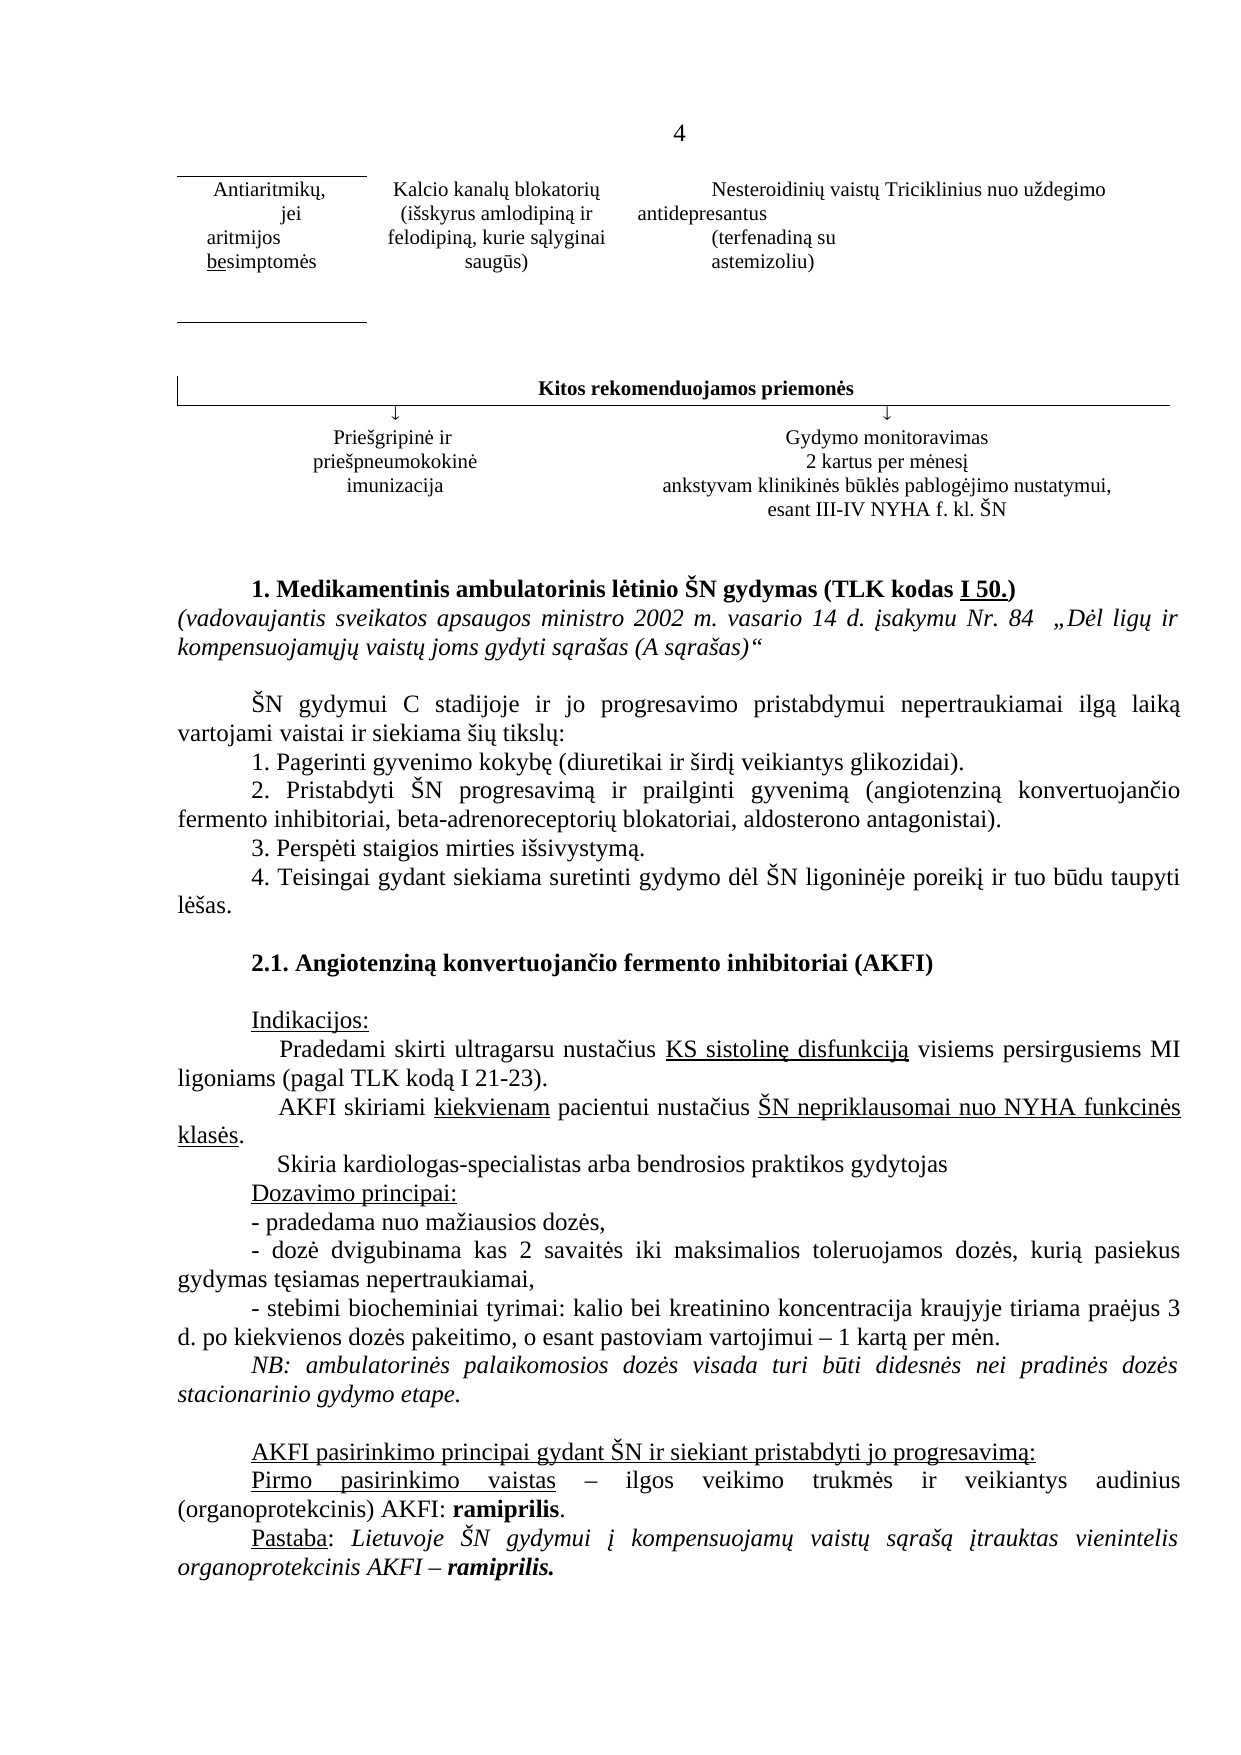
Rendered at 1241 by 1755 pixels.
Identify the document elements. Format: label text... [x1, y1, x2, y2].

table_cell Kalcio kanalų blokatorių (išskyrus amlodipiną ir felodipiną, kurie sąlyginai saugūs) [367, 176, 626, 322]
table_cell [1150, 406, 1170, 546]
text Pastaba: Lietuvoje ŠN gydymui į kompensuojamų vaistų sąrašą įtrauktas vienintelis organoprotekcinis AKFI – ramiprilis. [177, 1523, 1181, 1581]
text  Pradedami skirti ultragarsu nustačius KS sistolinę disfunkciją visiems persirgusiems MI ligoniams (pagal TLK kodą I 21-23). [177, 1034, 1181, 1092]
text ŠN gydymui C stadijoje ir jo progresavimo pristabdymui nepertraukiamai ilgą laiką vartojami vaistai ir siekiama šių tikslų: [177, 689, 1181, 747]
text - stebimi biocheminiai tyrimai: kalio bei kreatinino koncentracija kraujyje tiriama praėjus 3 d. po kiekvienos dozės pakeitimo, o esant pastoviam vartojimui – 1 kartą per mėn. [177, 1293, 1181, 1351]
table_header [178, 376, 222, 405]
table_header Kitos rekomenduojamos priemonės [222, 376, 1170, 405]
text (vadovaujantis sveikatos apsaugos ministro 2002 m. vasario 14 d. įsakymu Nr. 84 „Dėl ligų ir kompensuojamųjų vaistų joms gydyti sąrašas (A sąrašas)“ [177, 603, 1181, 661]
table_cell [367, 322, 626, 347]
text 1. Medikamentinis ambulatorinis lėtinio ŠN gydymas (TLK kodas I 50.) [177, 574, 1181, 603]
table_cell [626, 322, 1182, 347]
table_cell  Gydymo monitoravimas 2 kartus per mėnesį ankstyvam klinikinės būklės pablogėjimo nustatymui, esant III-IV NYHA f. kl. ŠN [624, 406, 1150, 546]
text  Skiria kardiologas-specialistas arba bendrosios praktikos gydytojas [177, 1149, 1181, 1178]
text Pirmo pasirinkimo vaistas – ilgos veikimo trukmės ir veikiantys audinius (organoprotekcinis) AKFI: ramiprilis. [177, 1466, 1181, 1523]
table_header [166, 376, 177, 405]
text - pradedama nuo mažiausios dozės, [177, 1207, 1181, 1236]
text Dozavimo principai: [177, 1178, 1181, 1207]
text 4. Teisingai gydant siekiama suretinti gydymo dėl ŠN ligoninėje poreikį ir tuo būdu taupyti lėšas. [177, 862, 1181, 919]
table_cell Antiaritmikų, jei aritmijos besimptomės [177, 177, 367, 322]
text 3. Perspėti staigios mirties išsivystymą. [177, 833, 1181, 862]
text 1. Pagerinti gyvenimo kokybę (diuretikai ir širdį veikiantys glikozidai). [177, 747, 1181, 776]
text  AKFI skiriami kiekvienam pacientui nustačius ŠN nepriklausomai nuo NYHA funkcinės klasės. [177, 1092, 1181, 1149]
text Indikacijos: [177, 1006, 1181, 1034]
text 2.1. Angiotenziną konvertuojančio fermento inhibitoriai (AKFI) [177, 948, 1181, 977]
text AKFI pasirinkimo principai gydant ŠN ir siekiant pristabdyti jo progresavimą: [177, 1437, 1181, 1466]
text 2. Pristabdyti ŠN progresavimą ir prailginti gyvenimą (angiotenziną konvertuojančio fermento inhibitoriai, beta-adrenoreceptorių blokatoriai, aldosterono antagonistai). [177, 776, 1181, 833]
table_cell  Priešgripinė ir priešpneumokokinė imunizacija [166, 405, 624, 546]
text NB: ambulatorinės palaikomosios dozės visada turi būti didesnės nei pradinės dozės stacionarinio gydymo etape. [177, 1351, 1181, 1408]
table_cell Nesteroidinių vaistų Triciklinius nuo uždegimo antidepresantus (terfenadiną su astemizoliu) [626, 176, 1182, 322]
text - dozė dvigubinama kas 2 savaitės iki maksimalios toleruojamos dozės, kurią pasiekus gydymas tęsiamas nepertraukiamai, [177, 1236, 1181, 1293]
table_cell [177, 323, 367, 347]
